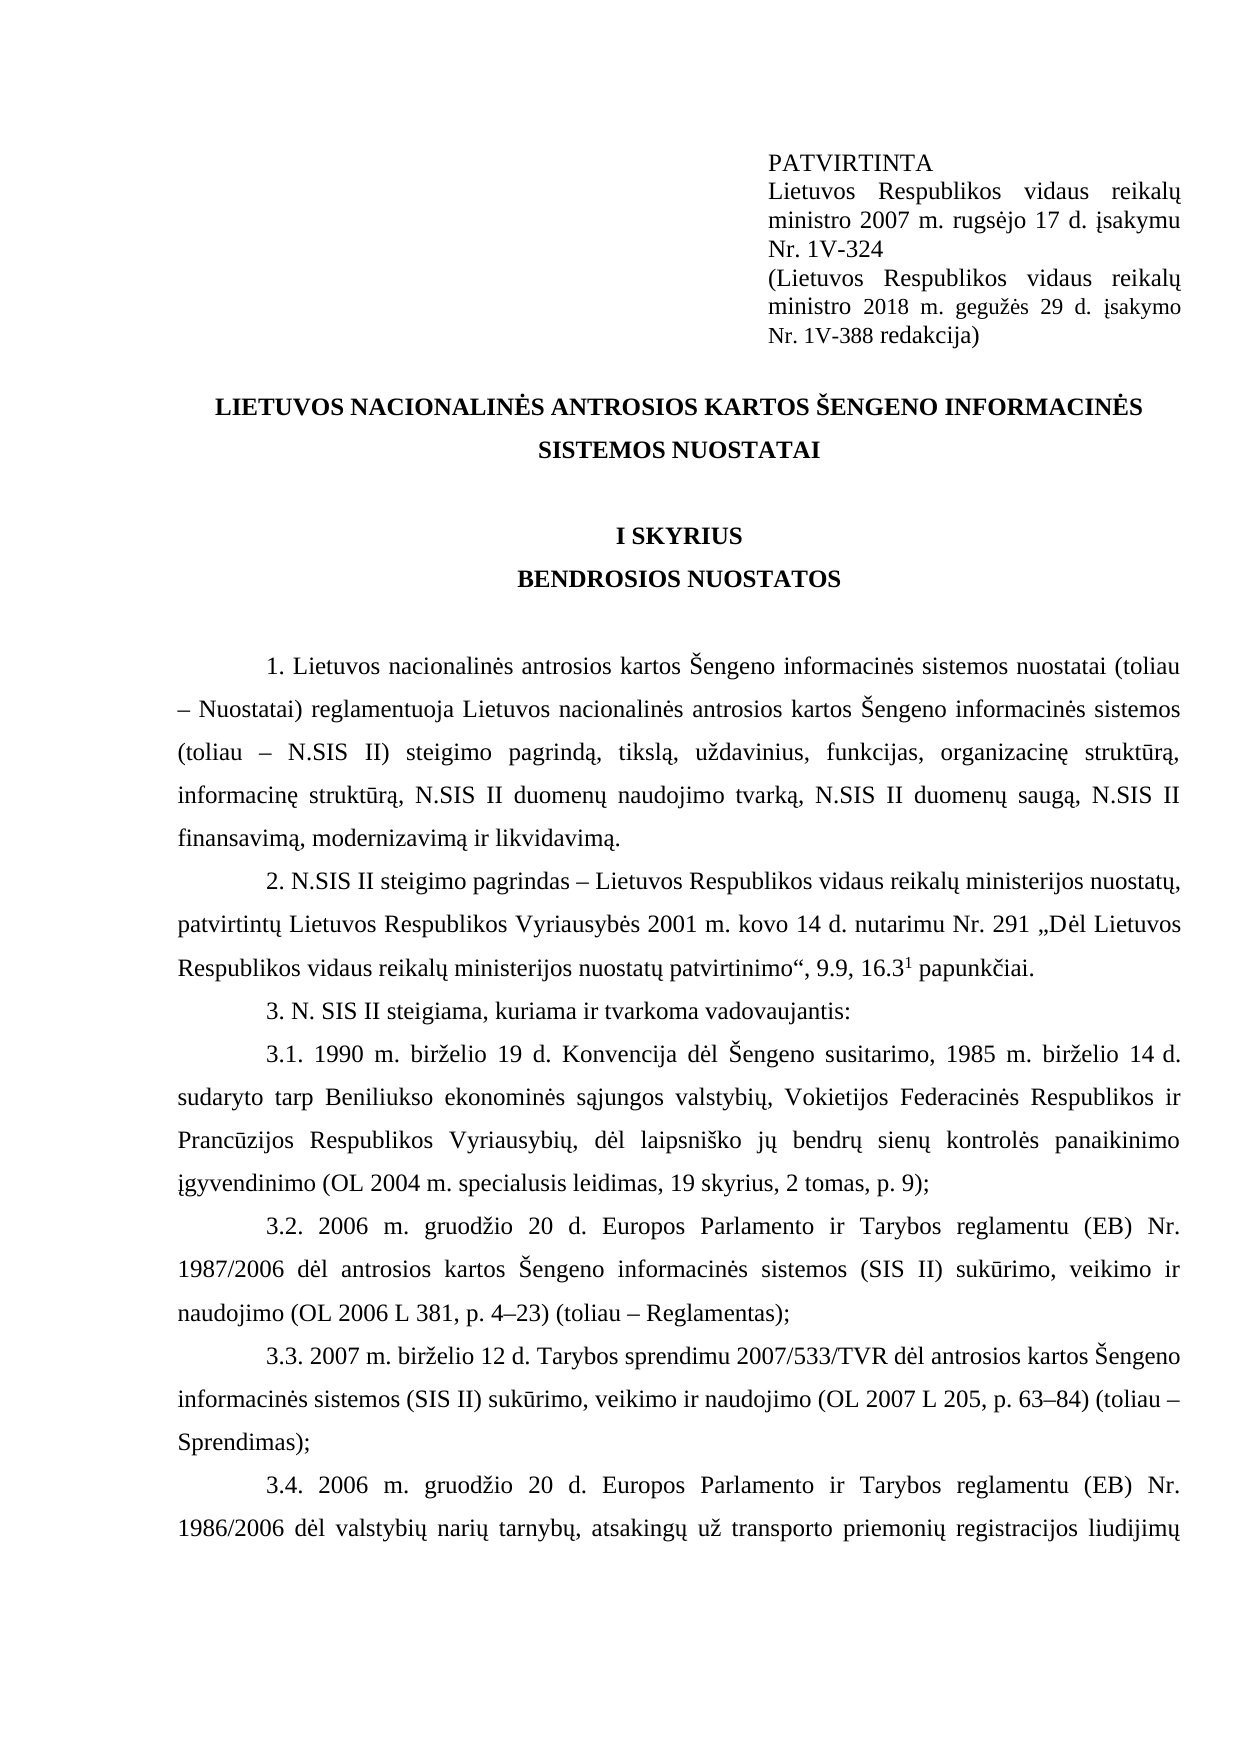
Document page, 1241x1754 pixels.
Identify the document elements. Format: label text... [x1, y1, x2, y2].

text 3.2. 2006 m. gruodžio 20 d. Europos Parlamento ir Tarybos reglamentu (EB) Nr. 1987/2006 dėl antrosios kartos Šengeno informacinės sistemos (SIS II) sukūrimo, veikimo ir naudojimo (OL 2006 L 381, p. 4–23) (toliau – Reglamentas); [177, 1211, 1181, 1326]
text Lietuvos Respublikos vidaus reikalų ministro 2007 m. rugsėjo 17 d. įsakymu Nr. 1V-324 [768, 176, 1181, 263]
text (Lietuvos Respublikos vidaus reikalų ministro 2018 m. gegužės 29 d. įsakymo Nr. 1V-388 redakcija) [768, 263, 1181, 349]
text 3.1. 1990 m. birželio 19 d. Konvencija dėl Šengeno susitarimo, 1985 m. birželio 14 d. sudaryto tarp Beniliukso ekonominės sąjungos valstybių, Vokietijos Federacinės Respublikos ir Prancūzijos Respublikos Vyriausybių, dėl laipsniško jų bendrų sienų kontrolės panaikinimo įgyvendinimo (OL 2004 m. specialusis leidimas, 19 skyrius, 2 tomas, p. 9); [177, 1039, 1181, 1197]
text 1. Lietuvos nacionalinės antrosios kartos Šengeno informacinės sistemos nuostatai (toliau – Nuostatai) reglamentuoja Lietuvos nacionalinės antrosios kartos Šengeno informacinės sistemos (toliau – N.SIS II) steigimo pagrindą, tikslą, uždavinius, funkcijas, organizacinę struktūrą, informacinę struktūrą, N.SIS II duomenų naudojimo tvarką, N.SIS II duomenų saugą, N.SIS II finansavimą, modernizavimą ir likvidavimą. [177, 651, 1181, 852]
text LIETUVOS NACIONALINĖS ANTROSIOS KARTOS ŠENGENO INFORMACINĖS SISTEMOS NUOSTATAI [177, 392, 1181, 464]
text 3.3. 2007 m. birželio 12 d. Tarybos sprendimu 2007/533/TVR dėl antrosios kartos Šengeno informacinės sistemos (SIS II) sukūrimo, veikimo ir naudojimo (OL 2007 L 205, p. 63–84) (toliau – Sprendimas); [177, 1341, 1181, 1456]
text 2. N.SIS II steigimo pagrindas – Lietuvos Respublikos vidaus reikalų ministerijos nuostatų, patvirtintų Lietuvos Respublikos Vyriausybės 2001 m. kovo 14 d. nutarimu Nr. 291 „Dėl Lietuvos Respublikos vidaus reikalų ministerijos nuostatų patvirtinimo“, 9.9, 16.31 papunkčiai. [177, 866, 1181, 981]
text 3. N. SIS II steigiama, kuriama ir tvarkoma vadovaujantis: [177, 996, 1181, 1024]
text I SKYRIUS [177, 521, 1181, 550]
text 3.4. 2006 m. gruodžio 20 d. Europos Parlamento ir Tarybos reglamentu (EB) Nr. 1986/2006 dėl valstybių narių tarnybų, atsakingų už transporto priemonių registracijos liudijimų [177, 1470, 1181, 1542]
text BENDROSIOS NUOSTATOS [177, 564, 1181, 593]
text PATVIRTINTA [768, 148, 1181, 176]
